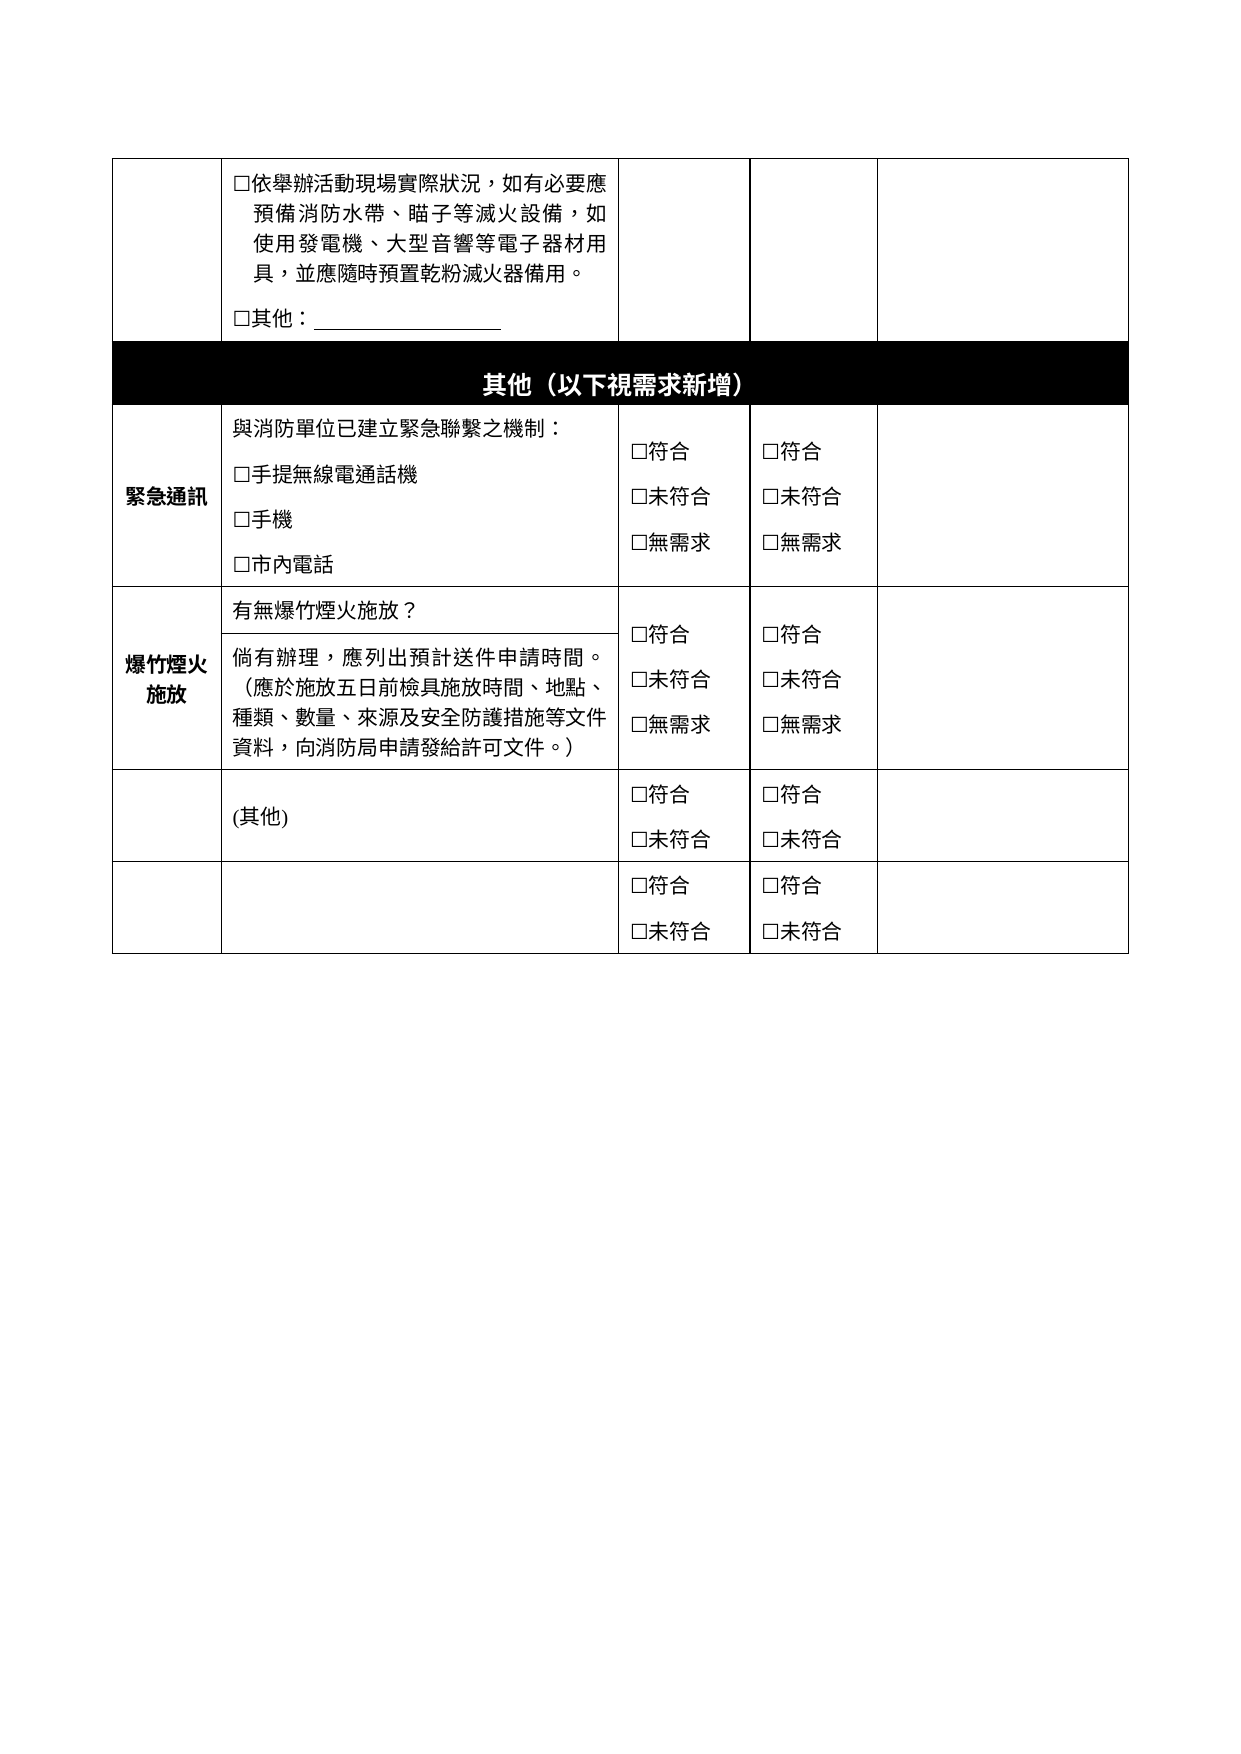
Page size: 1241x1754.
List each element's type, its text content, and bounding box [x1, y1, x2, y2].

table_cell ☐符合 ☐未符合 [619, 862, 749, 953]
table_cell ☐符合 ☐未符合 ☐無需求 [751, 587, 877, 769]
table_cell ☐符合 ☐未符合 [751, 770, 877, 861]
table_cell (其他) [222, 770, 618, 861]
table_cell [878, 405, 1128, 586]
table_cell 有無爆竹煙火施放？ [222, 587, 618, 632]
table_cell ☐符合 ☐未符合 ☐無需求 [751, 405, 877, 586]
table_cell 其他（以下視需求新增） [113, 342, 1128, 404]
table_cell [222, 862, 618, 953]
table_cell [113, 159, 221, 341]
table_cell [113, 770, 221, 861]
table_cell ☐符合 ☐未符合 [751, 862, 877, 953]
table_cell ☐符合 ☐未符合 [619, 770, 749, 861]
table_cell [878, 159, 1128, 341]
table_cell 與消防單位已建立緊急聯繫之機制： ☐手提無線電通話機 ☐手機 ☐市內電話 [222, 405, 618, 586]
table_cell [751, 159, 877, 341]
table_cell 緊急通訊 [113, 405, 221, 586]
table_cell 爆竹煙火施放 [113, 587, 221, 769]
table_cell [878, 862, 1128, 953]
table_cell [878, 587, 1128, 769]
table_cell ☐符合 ☐未符合 ☐無需求 [619, 587, 749, 769]
table_cell [878, 770, 1128, 861]
table_cell [113, 862, 221, 953]
table_cell 倘有辦理，應列出預計送件申請時間。（應於施放五日前檢具施放時間、地點、種類、數量、來源及安全防護措施等文件資料，向消防局申請發給許可文件。） [222, 634, 618, 769]
table_cell [619, 159, 749, 341]
table_cell ☐符合 ☐未符合 ☐無需求 [619, 405, 749, 586]
table_cell ☐依舉辦活動現場實際狀況，如有必要應預備消防水帶、瞄子等滅火設備，如使用發電機、大型音響等電子器材用具，並應隨時預置乾粉滅火器備用。 ☐其他： [222, 159, 618, 341]
